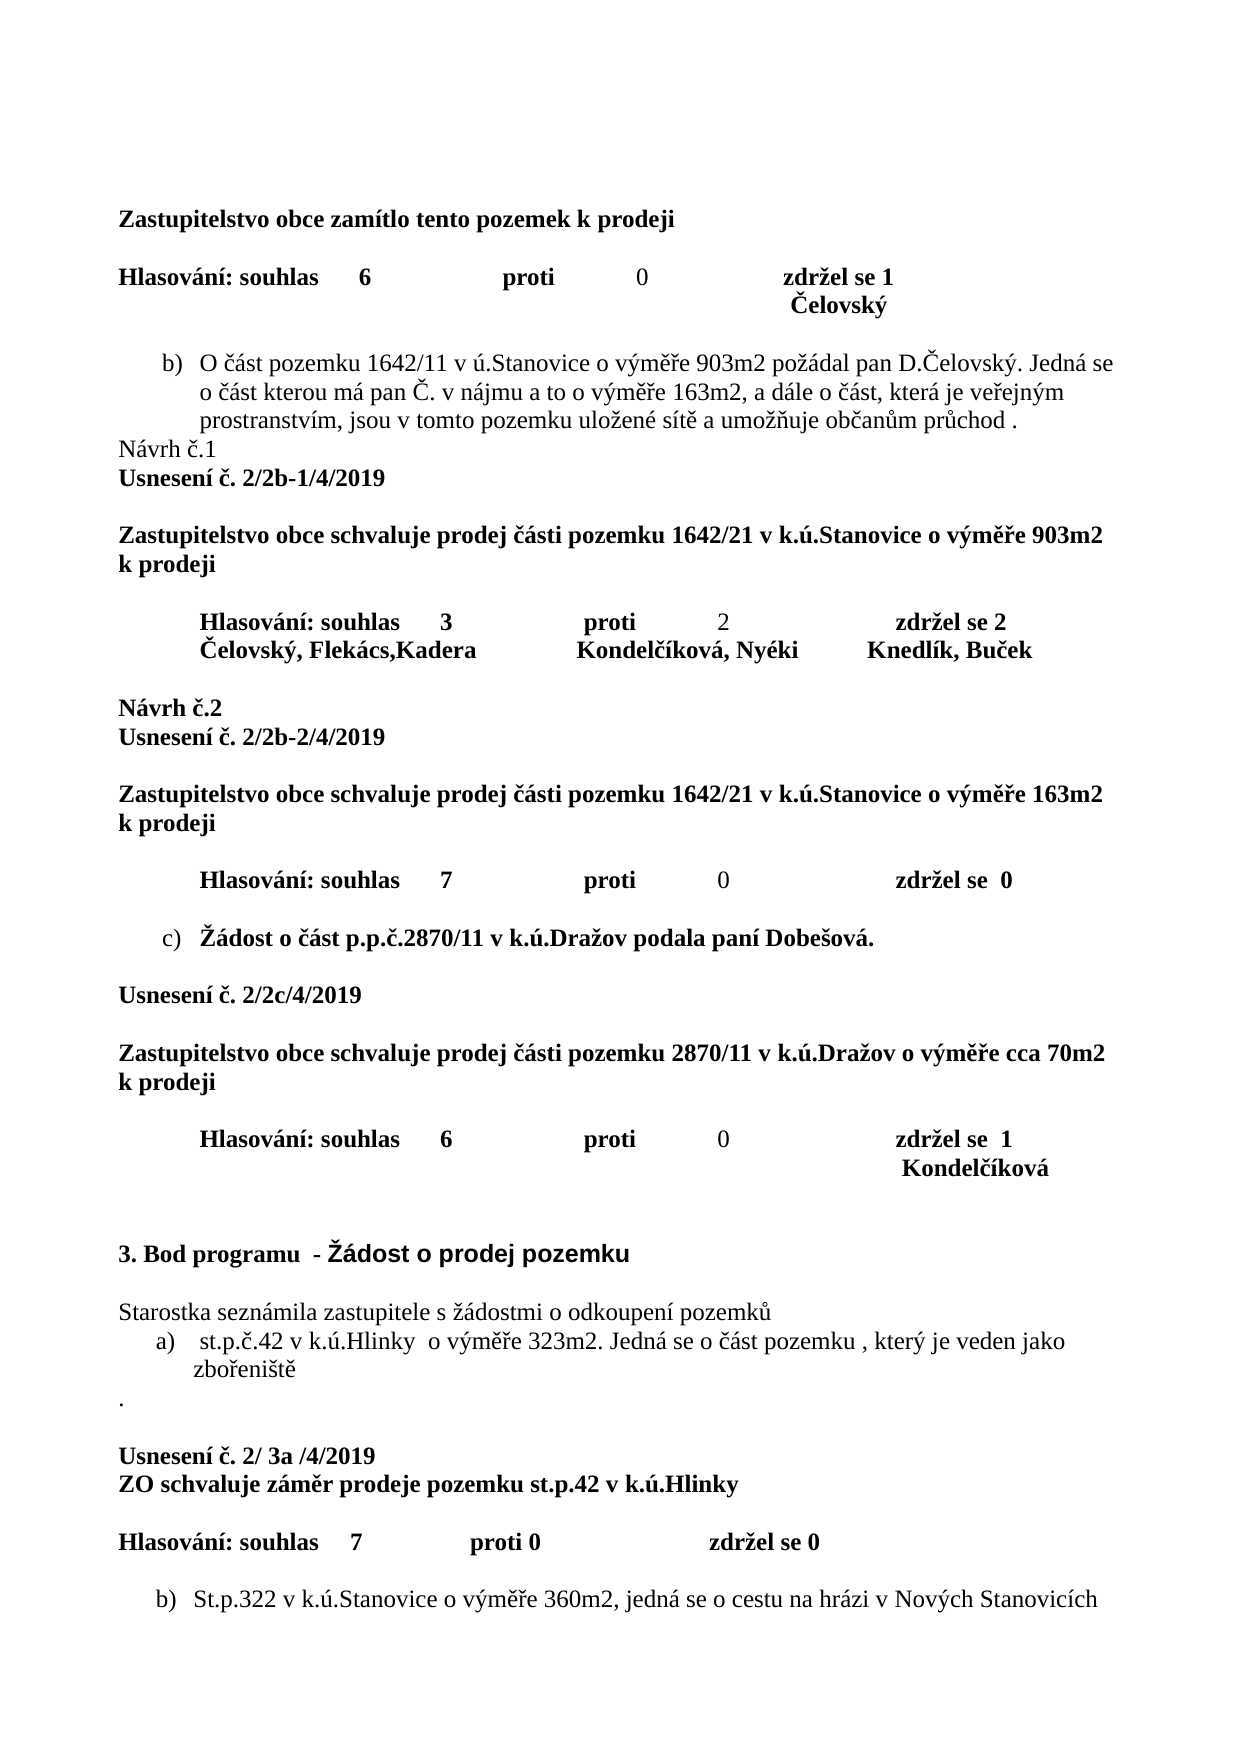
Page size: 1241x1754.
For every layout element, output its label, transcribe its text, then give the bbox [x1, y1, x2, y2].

text Zastupitelstvo obce zamítlo tento pozemek k prodeji [118, 204, 1122, 233]
text Hlasování: souhlas 6 proti 0 zdržel se 1 [199, 1124, 1122, 1153]
text Hlasování: souhlas 6 proti 0 zdržel se 1 [118, 262, 1122, 291]
text Usnesení č. 2/2b-2/4/2019 [118, 722, 1122, 751]
text Návrh č.2 [118, 693, 1122, 722]
text Návrh č.1 [118, 434, 1122, 463]
text . [118, 1383, 1122, 1412]
text Zastupitelstvo obce schvaluje prodej části pozemku 1642/21 v k.ú.Stanovice o výměře 163m2 k prodeji [118, 779, 1122, 837]
text Usnesení č. 2/2c/4/2019 [118, 981, 1122, 1009]
text Hlasování: souhlas 7 proti 0 zdržel se 0 [199, 866, 1122, 894]
text Kondelčíková [199, 1153, 1122, 1182]
text ZO schvaluje záměr prodeje pozemku st.p.42 v k.ú.Hlinky [118, 1469, 1122, 1498]
list O část pozemku 1642/11 v ú.Stanovice o výměře 903m2 požádal pan D.Čelovský. Jedná se o část kterou má pan Č. v nájmu a to o výměře 163m2, a dále o část, která je veřejným prostranstvím, jsou v tomto pozemku uložené sítě a umožňuje občanům průchod . [162, 348, 1122, 434]
list Žádost o část p.p.č.2870/11 v k.ú.Dražov podala paní Dobešová. [162, 923, 1122, 952]
text Čelovský [118, 291, 1122, 319]
list st.p.č.42 v k.ú.Hlinky o výměře 323m2. Jedná se o část pozemku , který je veden jako zbořeniště [156, 1326, 1122, 1383]
text Hlasování: souhlas 7 proti 0 zdržel se 0 [118, 1527, 1122, 1556]
text Zastupitelstvo obce schvaluje prodej části pozemku 2870/11 v k.ú.Dražov o výměře cca 70m2 k prodeji [118, 1038, 1122, 1096]
text Zastupitelstvo obce schvaluje prodej části pozemku 1642/21 v k.ú.Stanovice o výměře 903m2 k prodeji [118, 521, 1122, 578]
text 3. Bod programu - Žádost o prodej pozemku [118, 1239, 1122, 1268]
text Hlasování: souhlas 3 proti 2 zdržel se 2 [199, 607, 1122, 636]
text Usnesení č. 2/ 3a /4/2019 [118, 1441, 1122, 1469]
list St.p.322 v k.ú.Stanovice o výměře 360m2, jedná se o cestu na hrázi v Nových Stanovicích [156, 1584, 1122, 1613]
text Starostka seznámila zastupitele s žádostmi o odkoupení pozemků [118, 1297, 1122, 1326]
text Usnesení č. 2/2b-1/4/2019 [118, 463, 1122, 492]
text Čelovský, Flekács,Kadera Kondelčíková, Nyéki Knedlík, Buček [199, 636, 1122, 664]
